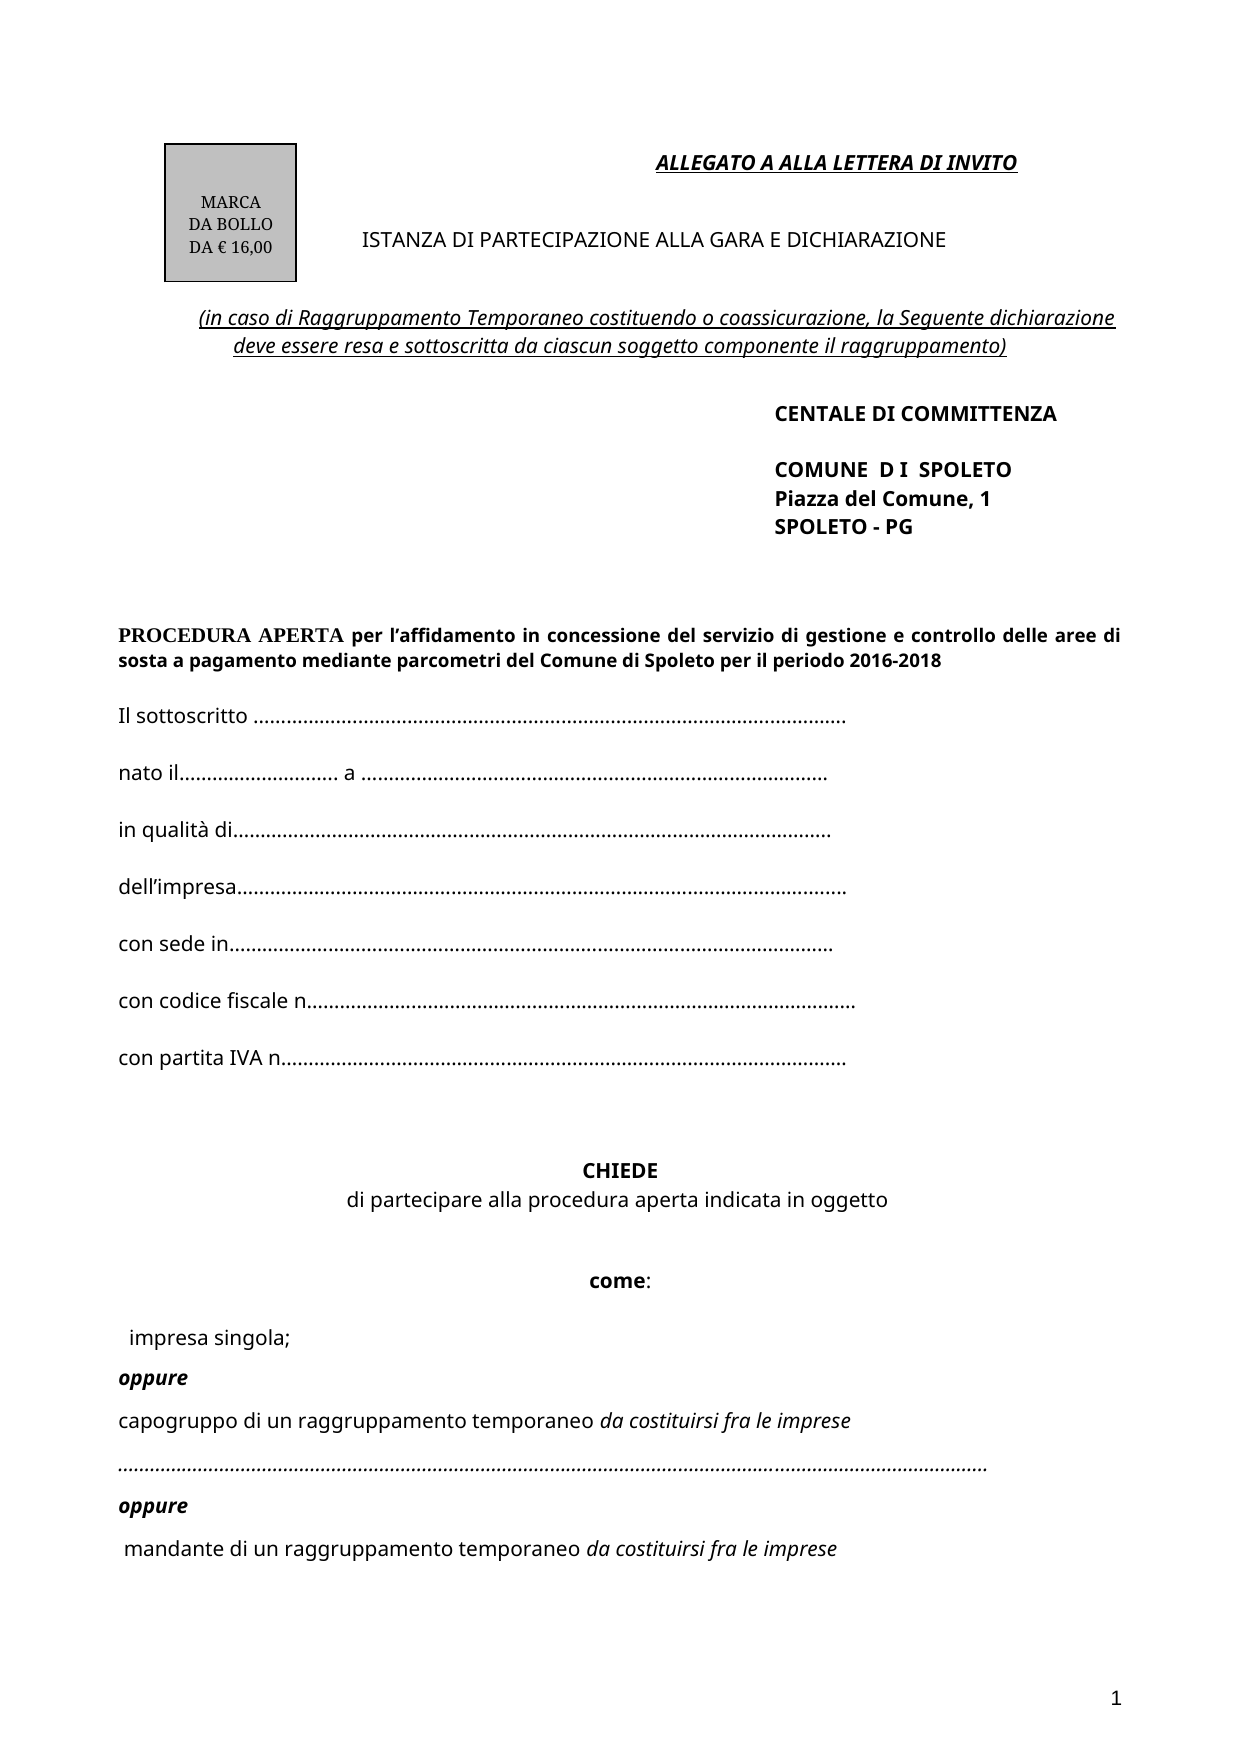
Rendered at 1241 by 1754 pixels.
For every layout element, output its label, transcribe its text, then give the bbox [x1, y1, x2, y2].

text ⁭capogruppo di un raggruppamento temporaneo da costituirsi fra le imprese [118, 1406, 1122, 1434]
text con sede in…………………………...…………………………….…………………………….……… [118, 929, 1122, 957]
text in qualità di…………………………………….……………………………….……………………….. [118, 815, 1122, 843]
text DA € 16,00 [181, 236, 280, 258]
text nato il……………………….. a ………...…………………………….………………………………… [118, 758, 1122, 787]
text di partecipare alla procedura aperta indicata in oggetto [118, 1185, 1122, 1213]
text oppure [118, 1363, 1122, 1392]
text come: [118, 1266, 1122, 1294]
text Il sottoscritto ……………….……………………….…………………….…………………..…………. [118, 701, 1122, 730]
text con partita IVA n………………..………………………………………………….………………….… [118, 1043, 1122, 1071]
text [118, 225, 164, 254]
text ……………………………………………………………………………………………………………..……….………………….…… [118, 1449, 1122, 1477]
text ISTANZA DI PARTECIPAZIONE ALLA GARA E DICHIARAZIONE [297, 225, 1122, 254]
text ALLEGATO A ALLA LETTERA DI INVITO [456, 148, 1122, 176]
text ⁭ impresa singola; [118, 1323, 1122, 1351]
text CHIEDE [118, 1156, 1122, 1185]
text DA BOLLO [181, 213, 280, 236]
text (in caso di Raggruppamento Temporaneo costituendo o coassicurazione, la Seguente dichiarazione deve essere resa e sottoscritta da ciascun soggetto componente il raggruppamento) [118, 303, 1122, 360]
text oppure [118, 1491, 1122, 1520]
text con codice fiscale n………………..……………………………………….……………………….…… [118, 986, 1122, 1014]
text SPOLETO - PG [774, 512, 1122, 541]
text dell’impresa……………………………………………….…………………………..…….………........ [118, 872, 1122, 900]
text CENTALE DI COMMITTENZA [774, 399, 1122, 427]
text ⁭ mandante di un raggruppamento temporaneo da costituirsi fra le imprese [118, 1534, 1122, 1562]
text COMUNE D I SPOLETO [774, 456, 1122, 484]
text PROCEDURA APERTA per l’affidamento in concessione del servizio di gestione e controllo delle aree di sosta a pagamento mediante parcometri del Comune di Spoleto per il periodo 2016-2018 [118, 622, 1122, 673]
text MARCA [181, 190, 280, 213]
text Piazza del Comune, 1 [774, 484, 1122, 512]
